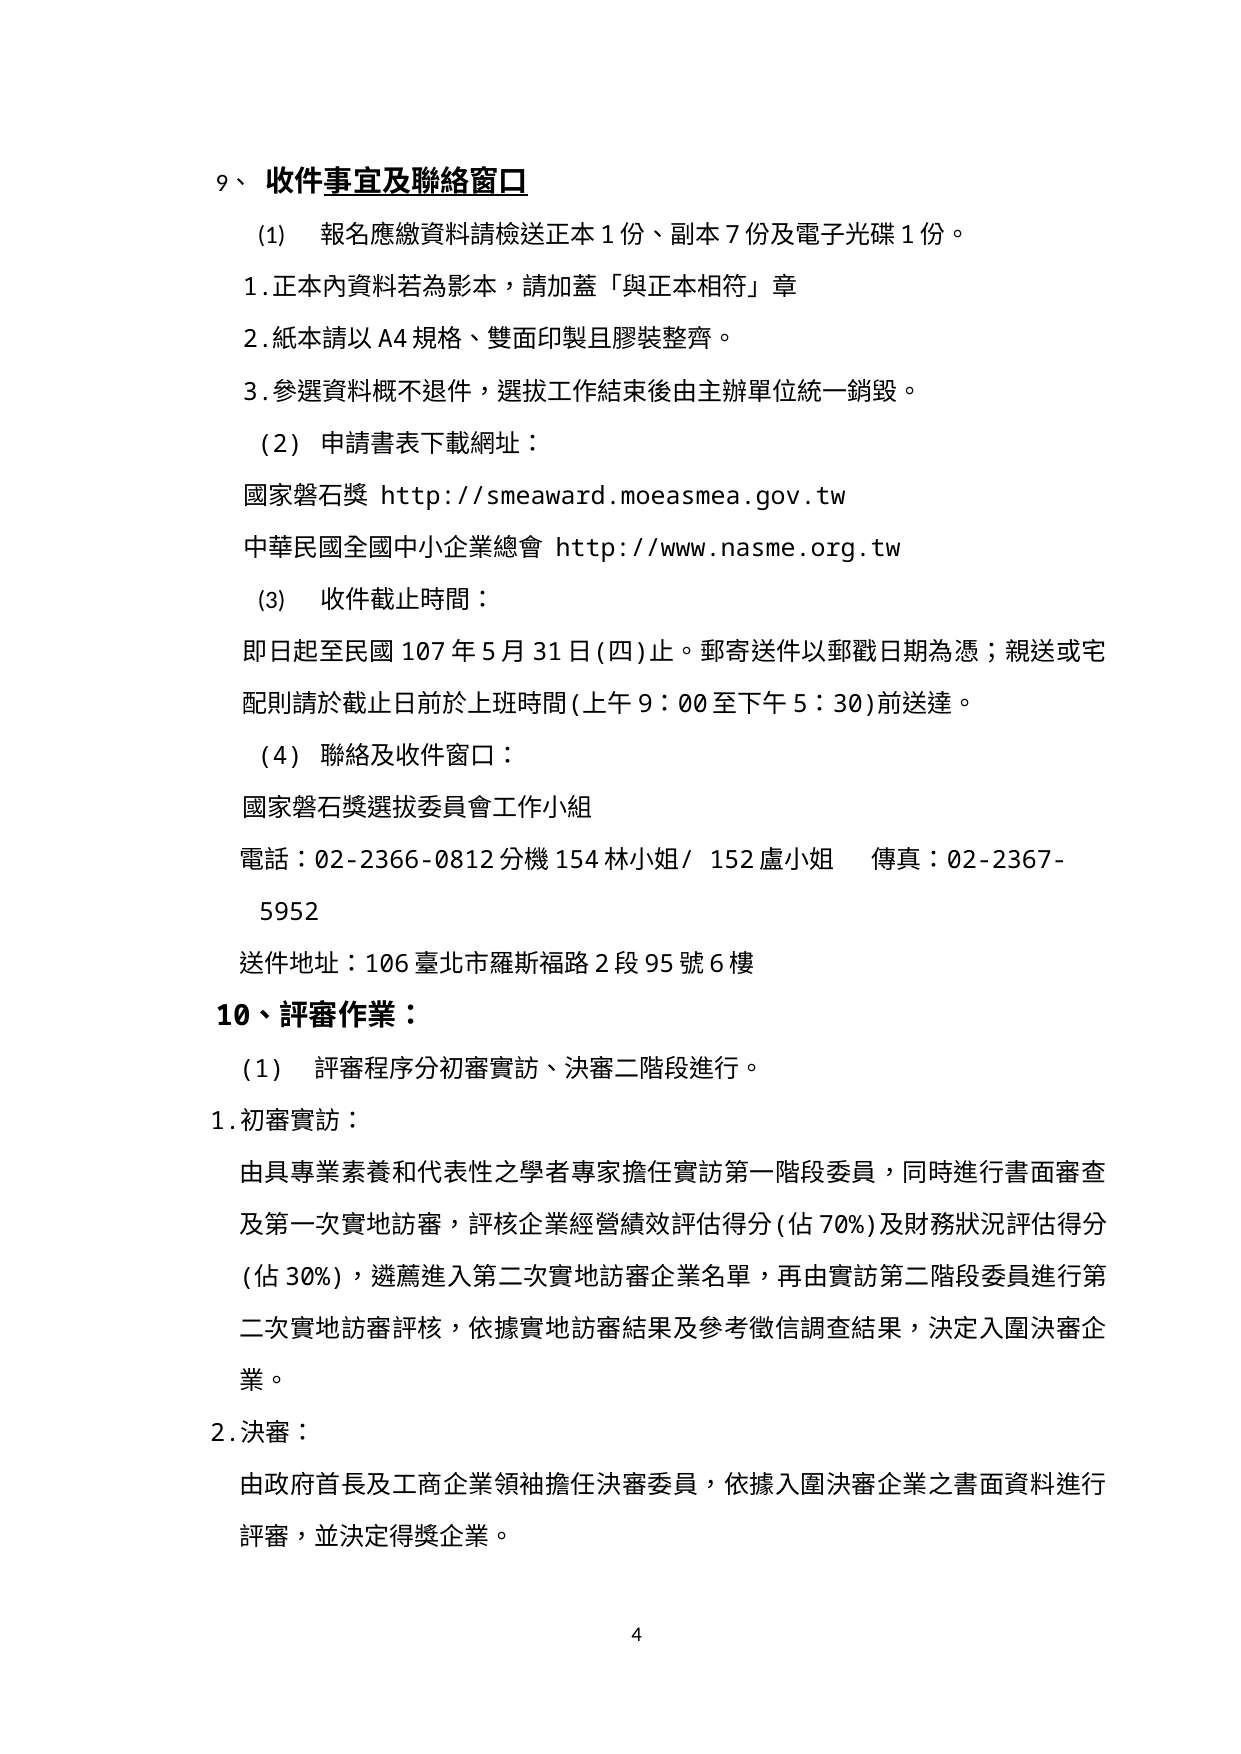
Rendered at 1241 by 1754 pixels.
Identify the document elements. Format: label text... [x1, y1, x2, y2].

list 評審作業： [215, 983, 1107, 1035]
text 由具專業素養和代表性之學者專家擔任實訪第一階段委員，同時進行書面審查及第一次實地訪審，評核企業經營績效評估得分(佔70%)及財務狀況評估得分(佔30%)，遴薦進入第二次實地訪審企業名單，再由實訪第二階段委員進行第二次實地訪審評核，依據實地訪審結果及參考徵信調查結果，決定入圍決審企業。 [239, 1139, 1107, 1400]
list 聯絡及收件窗口： [257, 723, 1107, 775]
list 評審程序分初審實訪、決審二階段進行。 [239, 1035, 1107, 1087]
text 由政府首長及工商企業領袖擔任決審委員，依據入圍決審企業之書面資料進行評審，並決定得獎企業。 [239, 1452, 1107, 1556]
text 送件地址：106臺北市羅斯福路2段95號6樓 [239, 931, 1107, 983]
list 報名應繳資料請檢送正本1份、副本7份及電子光碟1份。 [257, 202, 1107, 254]
text 國家磐石獎 http://smeaward.moeasmea.gov.tw [243, 462, 1107, 514]
text 電話：02-2366-0812分機154林小姐/ 152盧小姐 傳真：02-2367-5952 [239, 827, 1107, 931]
text 2.紙本請以A4規格、雙面印製且膠裝整齊。 [243, 306, 1107, 358]
text 國家磐石獎選拔委員會工作小組 [243, 775, 1107, 827]
list 收件截止時間： [257, 567, 1107, 619]
text 即日起至民國107年5月31日(四)止。郵寄送件以郵戳日期為憑；親送或宅配則請於截止日前於上班時間(上午9：00至下午5：30)前送達。 [243, 619, 1107, 723]
text 1.初審實訪： [210, 1087, 1107, 1139]
text 中華民國全國中小企業總會 http://www.nasme.org.tw [243, 514, 1107, 567]
text 2.決審： [210, 1400, 1107, 1452]
list 申請書表下載網址： [257, 410, 1107, 462]
list 收件事宜及聯絡窗口 [215, 150, 1107, 202]
text 1.正本內資料若為影本，請加蓋「與正本相符」章 [243, 254, 1107, 306]
text 3.參選資料概不退件，選拔工作結束後由主辦單位統一銷毀。 [243, 358, 1107, 410]
